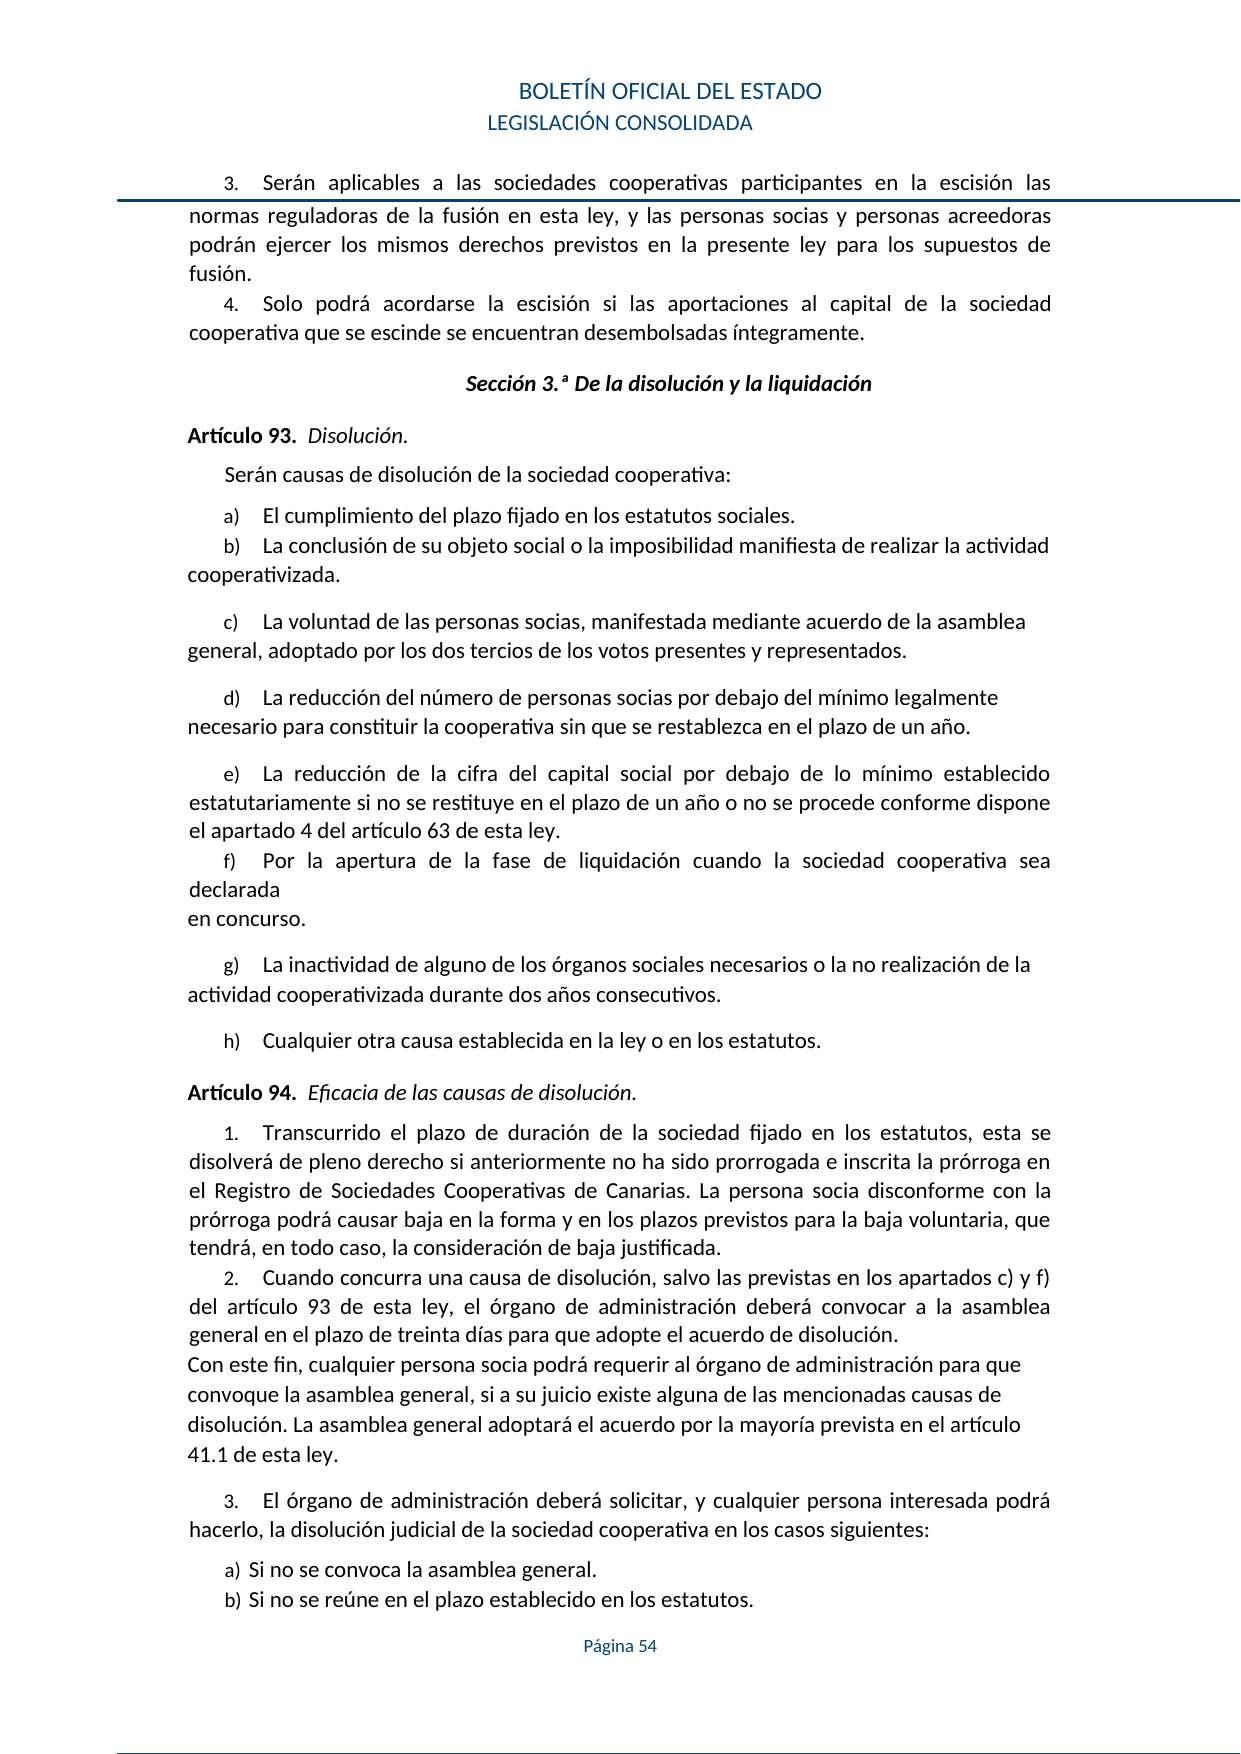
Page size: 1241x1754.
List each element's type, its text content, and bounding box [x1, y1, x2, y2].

text Sección 3.ª De la disolución y la liquidación [189, 369, 1152, 397]
list La reducción del número de personas socias por debajo del mínimo legalmente [189, 683, 1053, 711]
list Si no se convoca la asamblea general. [224, 1555, 1053, 1583]
list El órgano de administración deberá solicitar, y cualquier persona interesada podrá hacerlo, la disolución judicial de la sociedad cooperativa en los casos siguientes: [189, 1486, 1053, 1543]
text Serán causas de disolución de la sociedad cooperativa: [224, 461, 1053, 489]
text Con este fin, cualquier persona socia podrá requerir al órgano de administración para que convoque la asamblea general, si a su juicio existe alguna de las mencionadas causas de disolución. La asamblea general adoptará el acuerdo por la mayoría prevista en el artículo 41.1 de esta ley. [187, 1350, 1053, 1468]
text Artículo 93. Disolución. [187, 421, 1152, 449]
text en concurso. [187, 904, 1053, 932]
list La conclusión de su objeto social o la imposibilidad manifiesta de realizar la actividad [189, 531, 1053, 559]
list Serán aplicables a las sociedades cooperativas participantes en la escisión las normas reguladoras de la fusión en esta ley, y las personas socias y personas acreedoras podrán ejercer los mismos derechos previstos en la presente ley para los supuestos de fusión. [189, 168, 1053, 199]
text necesario para constituir la cooperativa sin que se restablezca en el plazo de un año. [187, 712, 1053, 740]
list Cualquier otra causa establecida en la ley o en los estatutos. [189, 1027, 1053, 1054]
text actividad cooperativizada durante dos años consecutivos. [187, 980, 1053, 1008]
text general, adoptado por los dos tercios de los votos presentes y representados. [187, 636, 1053, 664]
list Solo podrá acordarse la escisión si las aportaciones al capital de la sociedad cooperativa que se escinde se encuentran desembolsadas íntegramente. [189, 289, 1053, 346]
list El cumplimiento del plazo fijado en los estatutos sociales. [189, 502, 1053, 529]
list La reducción de la cifra del capital social por debajo de lo mínimo establecido estatutariamente si no se restituye en el plazo de un año o no se procede conforme dispone el apartado 4 del artículo 63 de esta ley. [189, 759, 1053, 844]
list La inactividad de alguno de los órganos sociales necesarios o la no realización de la [189, 951, 1053, 979]
text Artículo 94. Eficacia de las causas de disolución. [187, 1078, 1088, 1106]
list Cuando concurra una causa de disolución, salvo las previstas en los apartados c) y f) del artículo 93 de esta ley, el órgano de administración deberá convocar a la asamblea general en el plazo de treinta días para que adopte el acuerdo de disolución. [189, 1263, 1053, 1349]
list La voluntad de las personas socias, manifestada mediante acuerdo de la asamblea [189, 607, 1053, 635]
list Por la apertura de la fase de liquidación cuando la sociedad cooperativa sea declarada [189, 846, 1053, 903]
list Transcurrido el plazo de duración de la sociedad fijado en los estatutos, esta se disolverá de pleno derecho si anteriormente no ha sido prorrogada e inscrita la prórroga en el Registro de Sociedades Cooperativas de Canarias. La persona socia disconforme con la prórroga podrá causar baja en la forma y en los plazos previstos para la baja voluntaria, que tendrá, en todo caso, la consideración de baja justificada. [189, 1118, 1053, 1262]
list Si no se reúne en el plazo establecido en los estatutos. [224, 1585, 1053, 1613]
text cooperativizada. [187, 560, 1053, 588]
list Serán aplicables a las sociedades cooperativas participantes en la escisión las normas reguladoras de la fusión en esta ley, y las personas socias y personas acreedoras podrán ejercer los mismos derechos previstos en la presente ley para los supuestos de fusión. [189, 202, 1053, 287]
